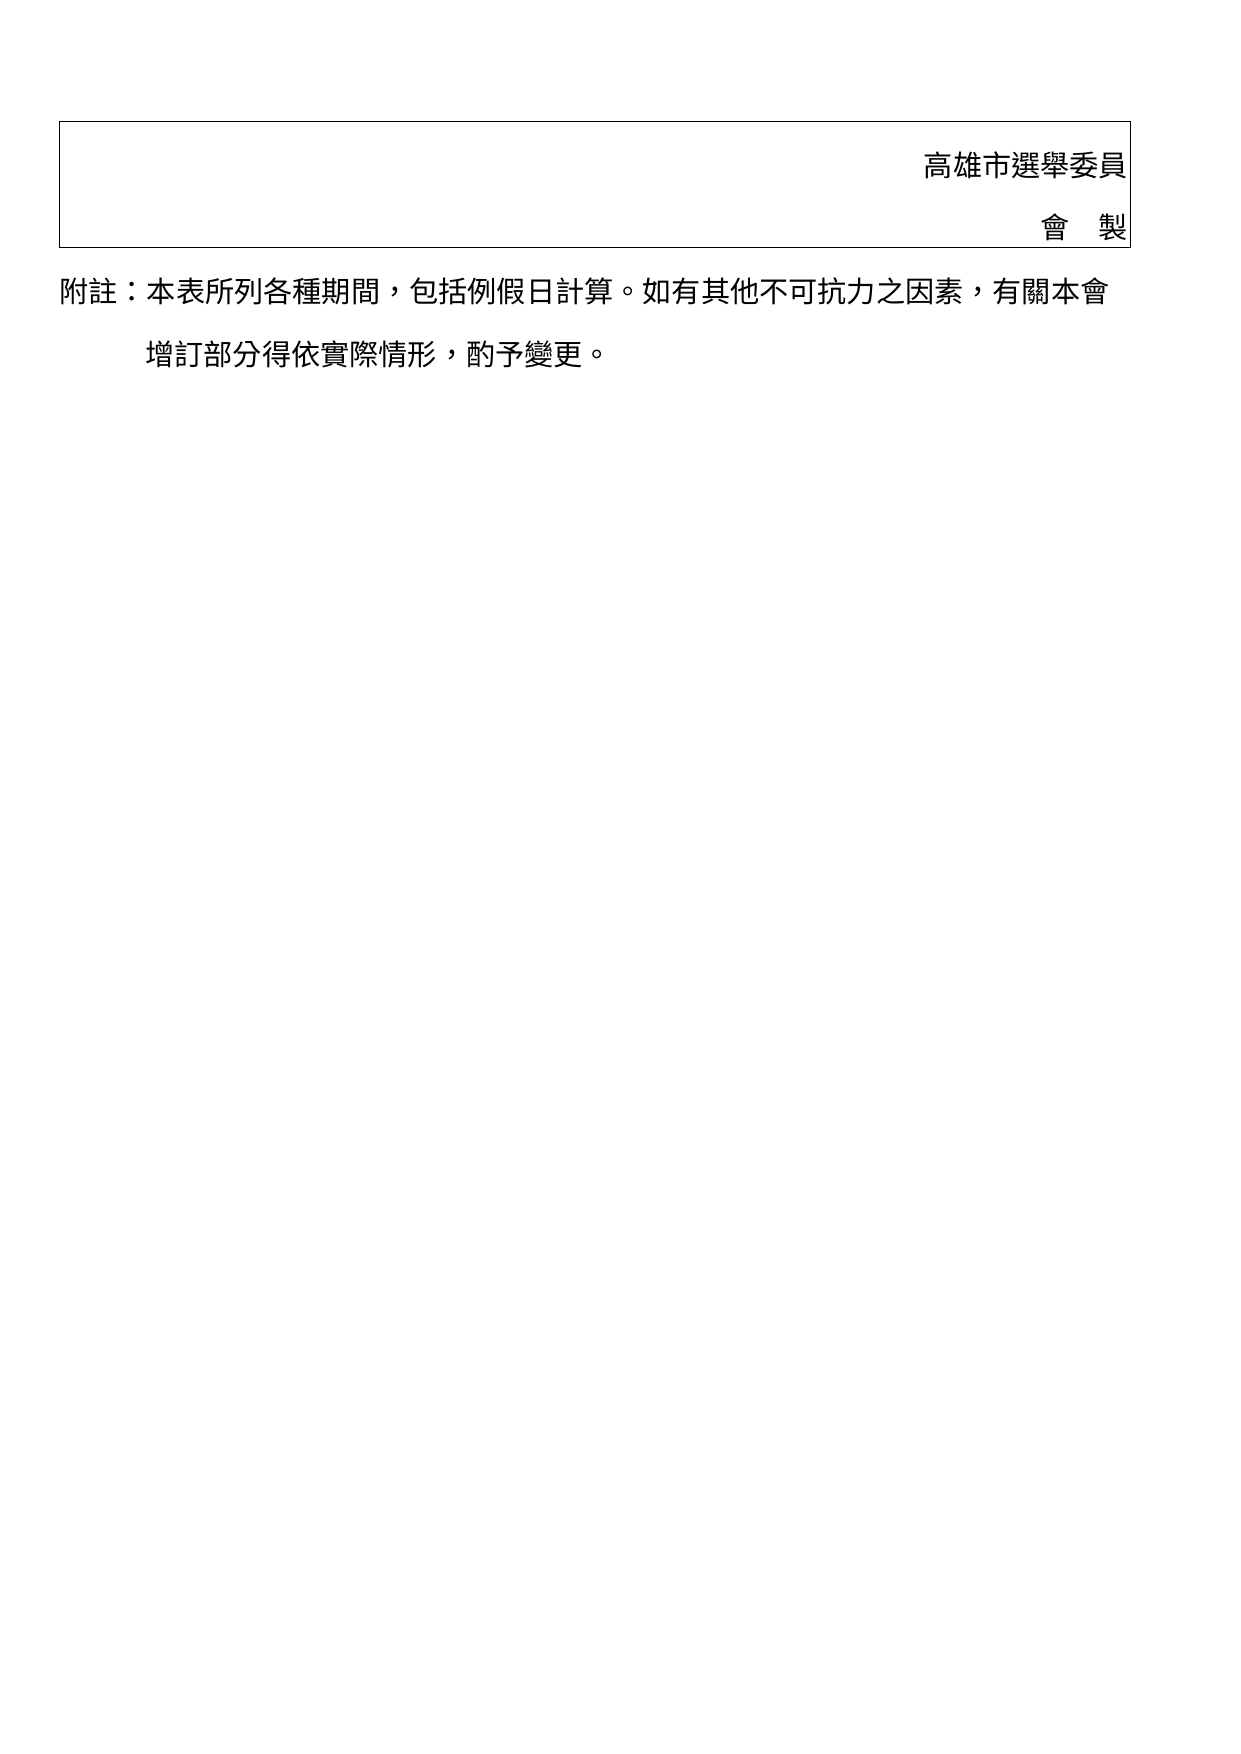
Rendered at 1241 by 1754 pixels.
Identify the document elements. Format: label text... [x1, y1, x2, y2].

text 附註：本表所列各種期間，包括例假日計算。如有其他不可抗力之因素，有關本會 [59, 248, 1181, 311]
table_cell 高雄市選舉委員會 製 [60, 122, 1130, 247]
text 增訂部分得依實際情形，酌予變更。 [145, 311, 1181, 373]
